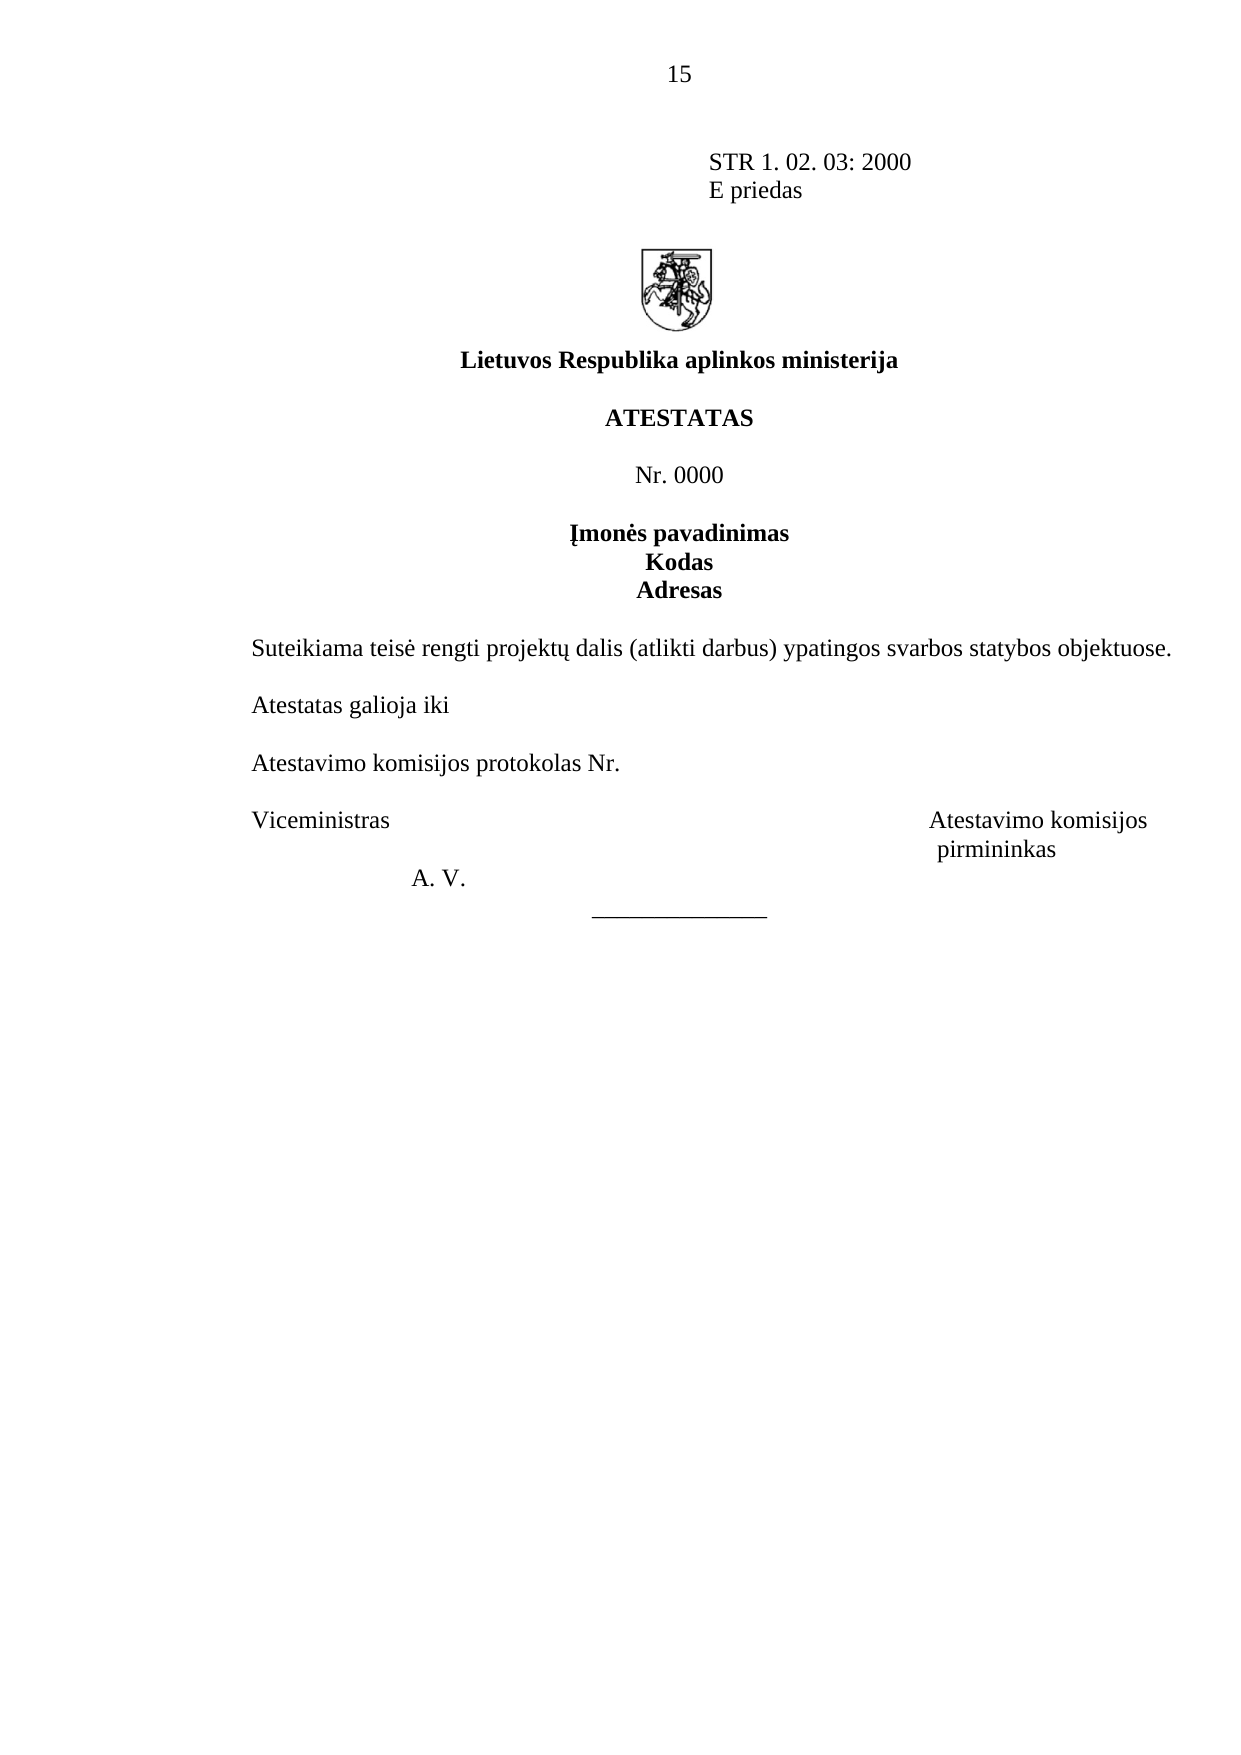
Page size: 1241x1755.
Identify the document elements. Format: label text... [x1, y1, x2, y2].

text Nr. 0000 [177, 461, 1181, 489]
text Viceministras Atestavimo komisijos [177, 806, 1181, 834]
text Atestatas galioja iki [177, 691, 1181, 719]
text Lietuvos Respublika aplinkos ministerija [177, 346, 1181, 374]
text Adresas [177, 576, 1181, 604]
text Įmonės pavadinimas [177, 518, 1181, 547]
text E priedas [177, 176, 1181, 204]
text Suteikiama teisė rengti projektų dalis (atlikti darbus) ypatingos svarbos statybos objektuose. [177, 633, 1181, 662]
text pirmininkas [177, 834, 1181, 863]
text Atestavimo komisijos protokolas Nr. [177, 748, 1181, 777]
text STR 1. 02. 03: 2000 [177, 147, 1181, 176]
text A. V. [177, 863, 1181, 892]
text ATESTATAS [177, 403, 1181, 432]
text ______________ [177, 892, 1181, 921]
text Kodas [177, 547, 1181, 576]
